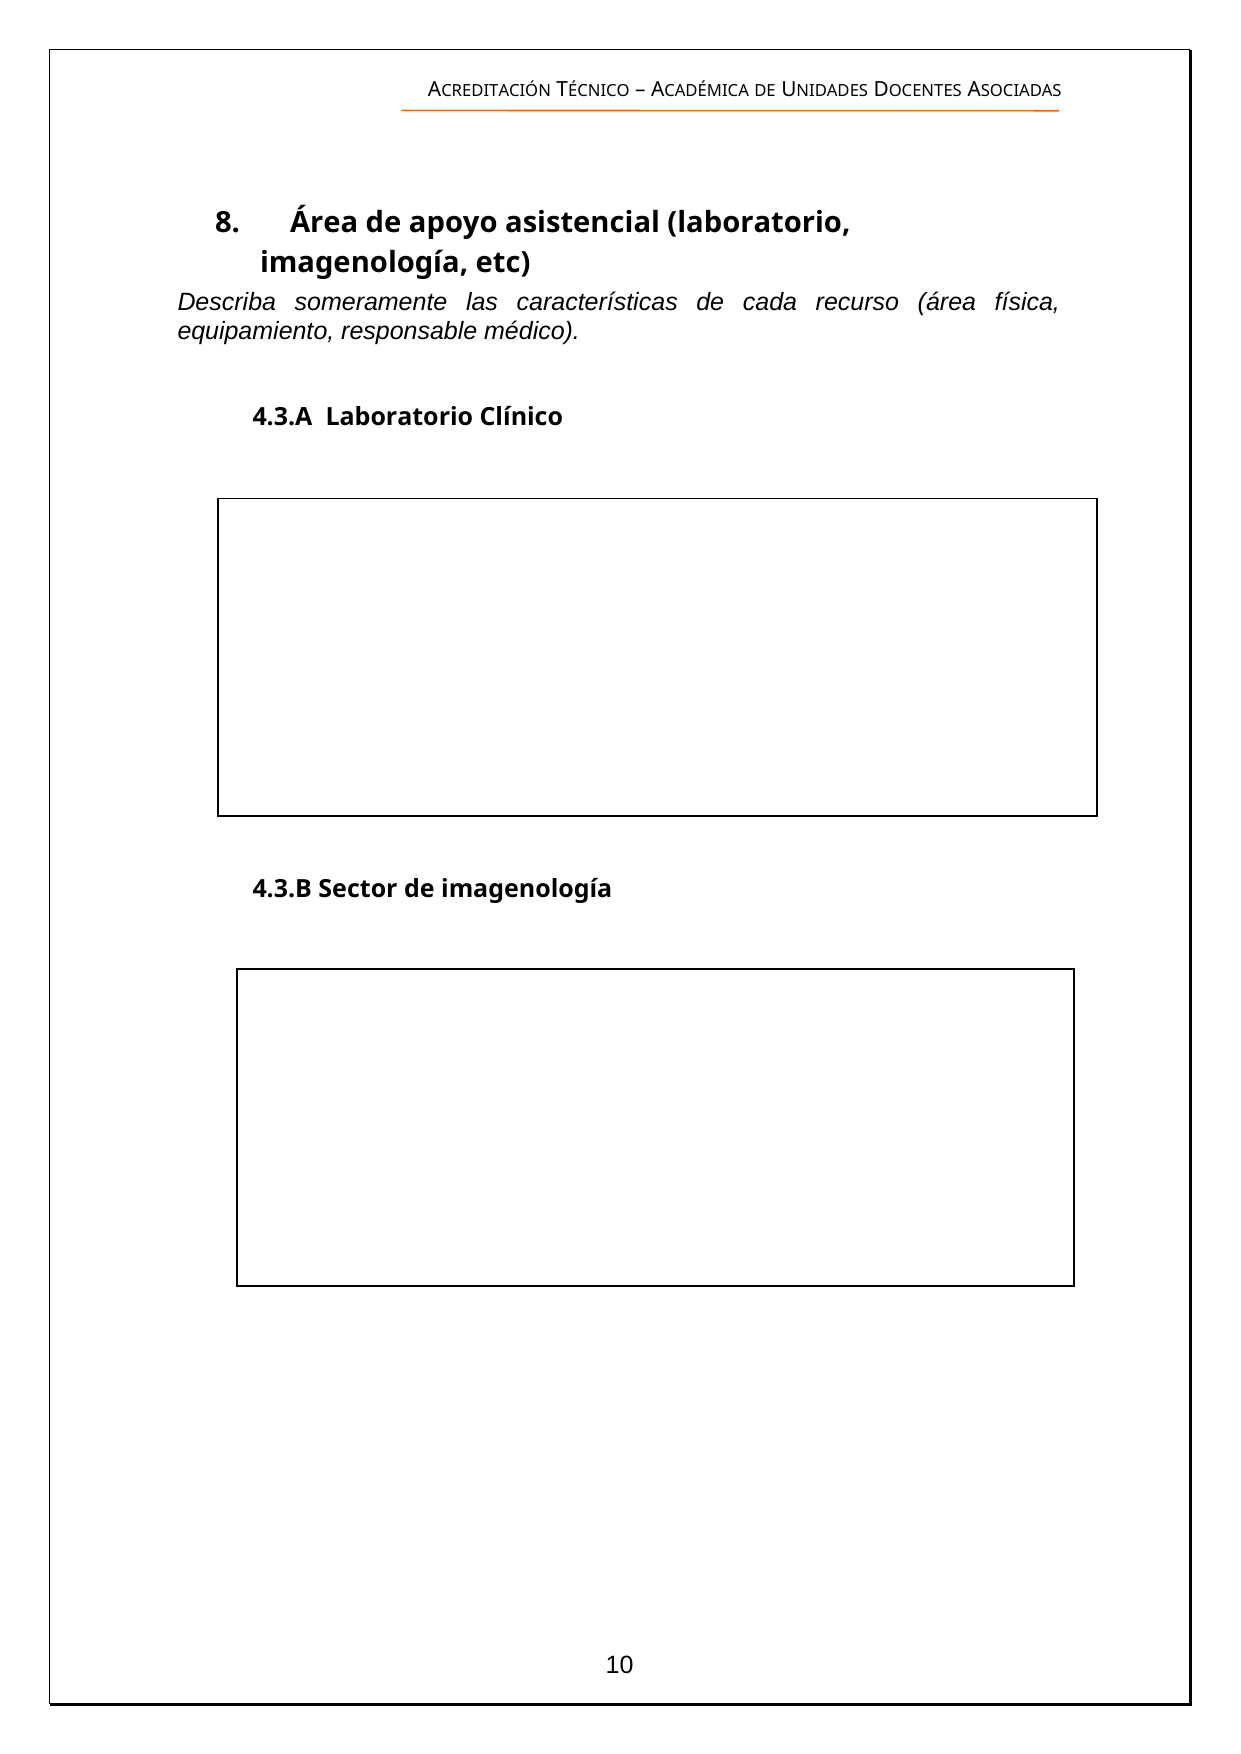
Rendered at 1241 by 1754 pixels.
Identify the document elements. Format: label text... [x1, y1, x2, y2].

subtitle 4.3.B Sector de imagenología [252, 870, 1061, 904]
subtitle 4.3.A Laboratorio Clínico [252, 398, 1061, 432]
subtitle Área de apoyo asistencial (laboratorio, imagenología, etc) [215, 201, 1061, 281]
text Describa someramente las características de cada recurso (área física, equipamiento, responsable médico). [177, 287, 1061, 344]
